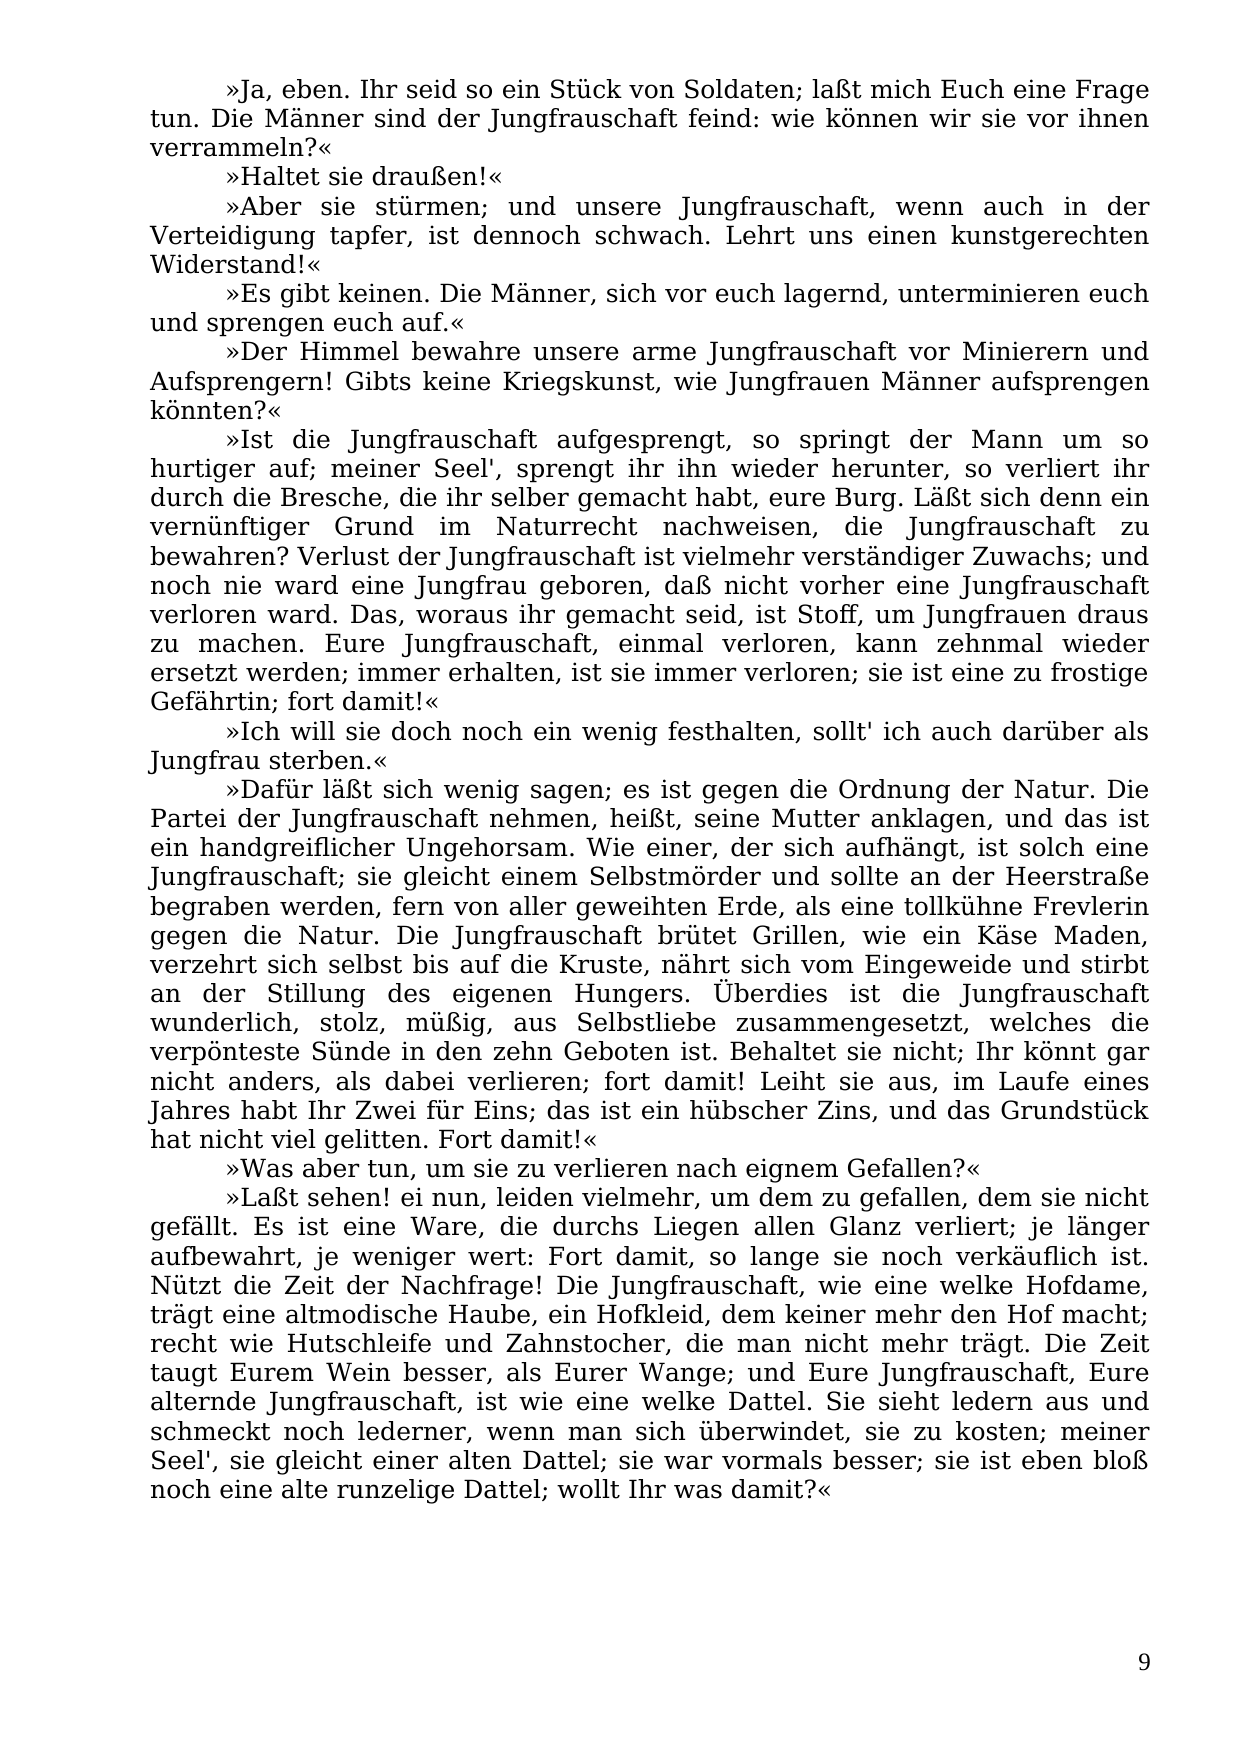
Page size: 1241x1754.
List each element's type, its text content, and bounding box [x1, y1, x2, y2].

text »Dafür läßt sich wenig sagen; es ist gegen die Ordnung der Natur. Die Partei der Jungfrauschaft nehmen, heißt, seine Mutter anklagen, und das ist ein handgreiflicher Ungehorsam. Wie einer, der sich aufhängt, ist solch eine Jungfrauschaft; sie gleicht einem Selbstmörder und sollte an der Heerstraße begraben werden, fern von aller geweihten Erde, als eine tollkühne Frevlerin gegen die Natur. Die Jungfrauschaft brütet Grillen, wie ein Käse Maden, verzehrt sich selbst bis auf die Kruste, nährt sich vom Eingeweide und stirbt an der Stillung des eigenen Hungers. Überdies ist die Jungfrauschaft wunderlich, stolz, müßig, aus Selbstliebe zusammengesetzt, welches die verpönteste Sünde in den zehn Geboten ist. Behaltet sie nicht; Ihr könnt gar nicht anders, als dabei verlieren; fort damit! Leiht sie aus, im Laufe eines Jahres habt Ihr Zwei für Eins; das ist ein hübscher Zins, und das Grundstück hat nicht viel gelitten. Fort damit!« [150, 775, 1151, 1154]
text »Ist die Jungfrauschaft aufgesprengt, so springt der Mann um so hurtiger auf; meiner Seel', sprengt ihr ihn wieder herunter, so verliert ihr durch die Bresche, die ihr selber gemacht habt, eure Burg. Läßt sich denn ein vernünftiger Grund im Naturrecht nachweisen, die Jungfrauschaft zu bewahren? Verlust der Jungfrauschaft ist vielmehr verständiger Zuwachs; und noch nie ward eine Jungfrau geboren, daß nicht vorher eine Jungfrauschaft verloren ward. Das, woraus ihr gemacht seid, ist Stoff, um Jungfrauen draus zu machen. Eure Jungfrauschaft, einmal verloren, kann zehnmal wieder ersetzt werden; immer erhalten, ist sie immer verloren; sie ist eine zu frostige Gefährtin; fort damit!« [150, 425, 1151, 717]
text »Was aber tun, um sie zu verlieren nach eignem Gefallen?« [150, 1154, 1151, 1183]
text »Es gibt keinen. Die Männer, sich vor euch lagernd, unterminieren euch und sprengen euch auf.« [150, 279, 1151, 337]
text »Laßt sehen! ei nun, leiden vielmehr, um dem zu gefallen, dem sie nicht gefällt. Es ist eine Ware, die durchs Liegen allen Glanz verliert; je länger aufbewahrt, je weniger wert: Fort damit, so lange sie noch verkäuflich ist. Nützt die Zeit der Nachfrage! Die Jungfrauschaft, wie eine welke Hofdame, trägt eine altmodische Haube, ein Hofkleid, dem keiner mehr den Hof macht; recht wie Hutschleife und Zahnstocher, die man nicht mehr trägt. Die Zeit taugt Eurem Wein besser, als Eurer Wange; und Eure Jungfrauschaft, Eure alternde Jungfrauschaft, ist wie eine welke Dattel. Sie sieht ledern aus und schmeckt noch lederner, wenn man sich überwindet, sie zu kosten; meiner Seel', sie gleicht einer alten Dattel; sie war vormals besser; sie ist eben bloß noch eine alte runzelige Dattel; wollt Ihr was damit?« [150, 1183, 1151, 1504]
text »Ja, eben. Ihr seid so ein Stück von Soldaten; laßt mich Euch eine Frage tun. Die Männer sind der Jungfrauschaft feind: wie können wir sie vor ihnen verrammeln?« [150, 75, 1151, 162]
text »Haltet sie draußen!« [150, 162, 1151, 192]
text »Der Himmel bewahre unsere arme Jungfrauschaft vor Minierern und Aufsprengern! Gibts keine Kriegskunst, wie Jungfrauen Männer aufsprengen könnten?« [150, 337, 1151, 425]
text »Ich will sie doch noch ein wenig festhalten, sollt' ich auch darüber als Jungfrau sterben.« [150, 717, 1151, 775]
text »Aber sie stürmen; und unsere Jungfrauschaft, wenn auch in der Verteidigung tapfer, ist dennoch schwach. Lehrt uns einen kunstgerechten Widerstand!« [150, 192, 1151, 279]
